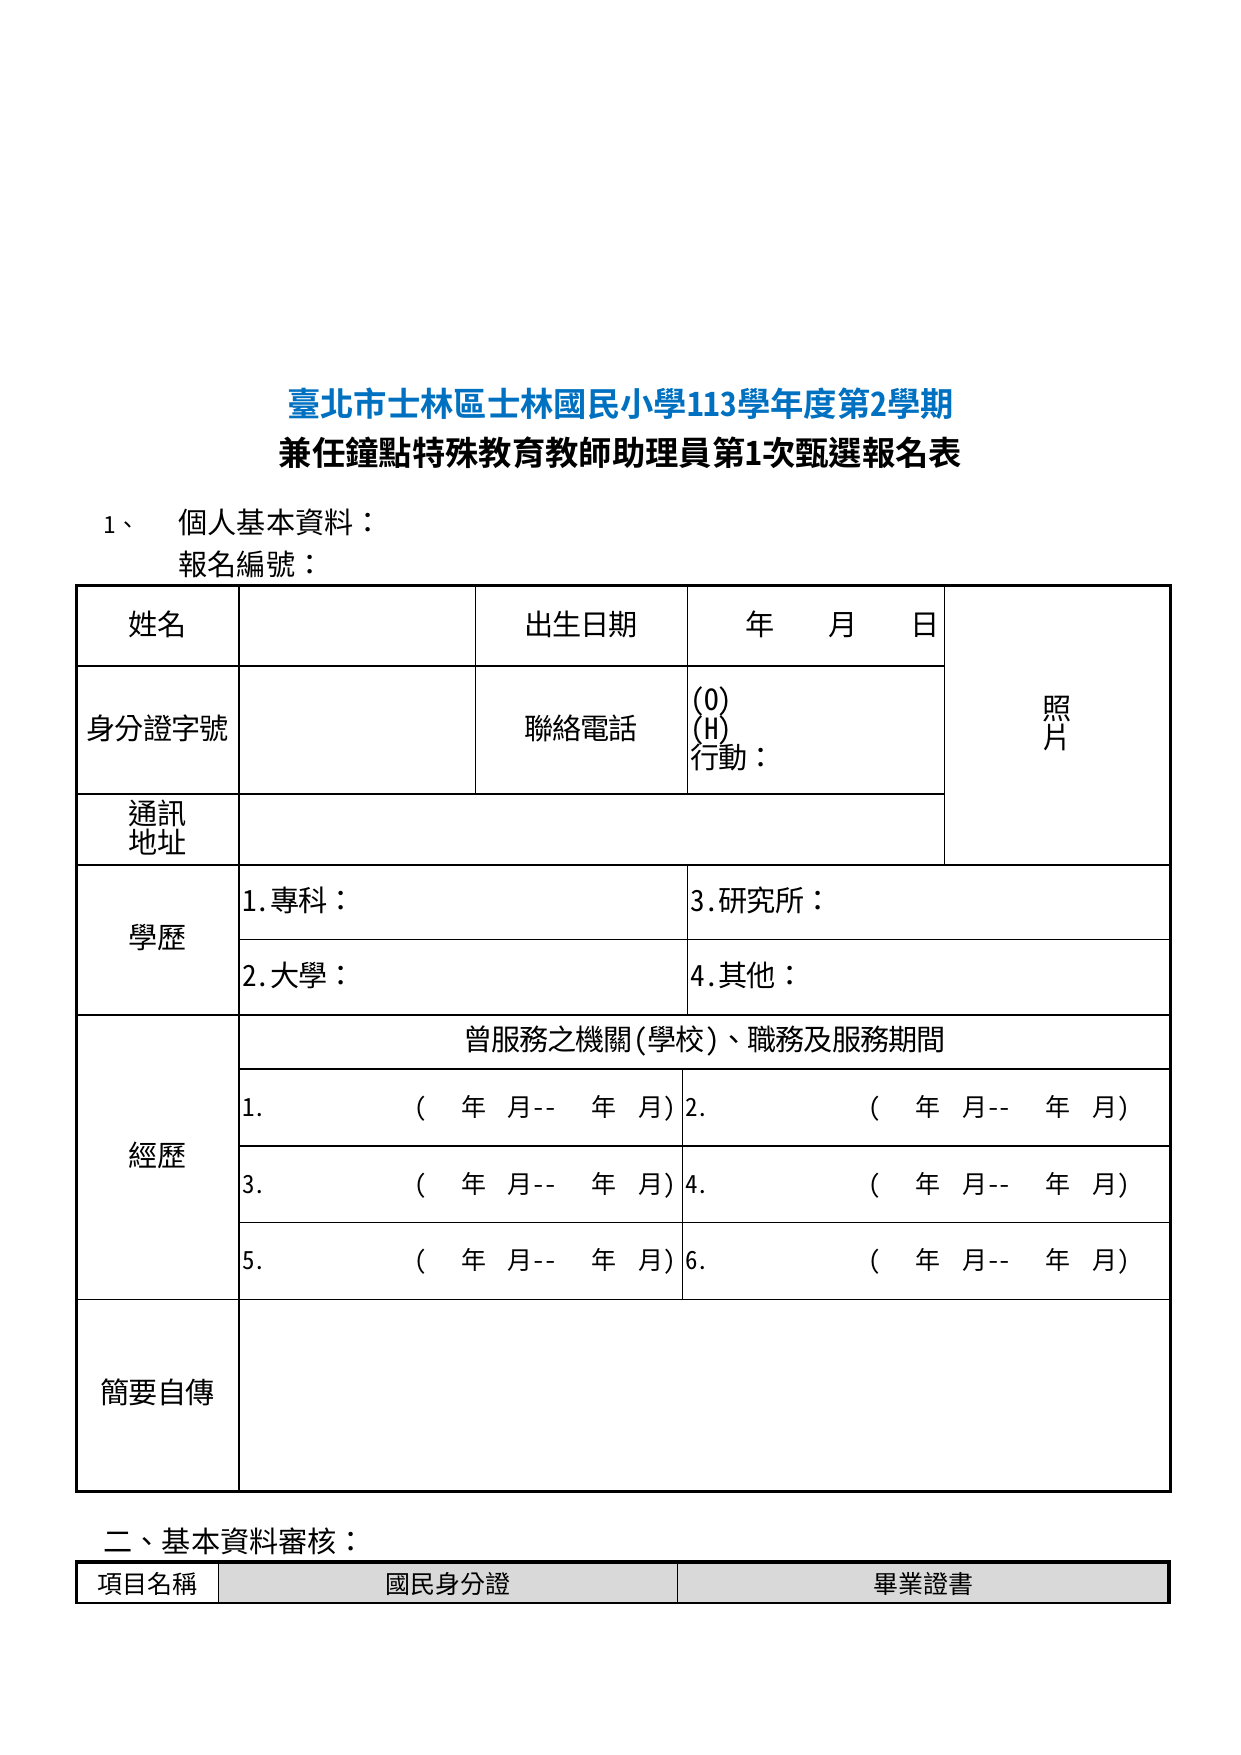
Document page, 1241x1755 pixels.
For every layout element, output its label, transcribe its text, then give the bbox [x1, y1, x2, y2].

table_cell 3. ( 年 月-- 年 月) [240, 1147, 682, 1222]
table_cell 6. ( 年 月-- 年 月) [683, 1223, 1169, 1299]
table_header 年 月 日 [688, 587, 944, 665]
table_cell 4.其他： [688, 940, 1169, 1014]
table_header [240, 587, 475, 665]
table_cell 身分證字號 [78, 667, 238, 793]
table_cell 經歷 [78, 1016, 238, 1299]
table_cell 聯絡電話 [476, 667, 687, 793]
text 二、基本資料審核： [103, 1518, 1137, 1560]
list 個人基本資料： 報名編號： [103, 499, 1137, 584]
table_header 照 片 [945, 587, 1169, 864]
text 兼任鐘點特殊教育教師助理員第1次甄選報名表 [103, 426, 1137, 474]
table_header 姓名 [78, 587, 238, 665]
text 臺北市士林區士林國民小學113學年度第2學期 [103, 378, 1137, 426]
table_cell 2.大學： [240, 940, 687, 1014]
table_cell 通訊 地址 [78, 795, 238, 864]
table_header 畢業證書 [678, 1564, 1167, 1602]
table_cell 5. ( 年 月-- 年 月) [240, 1223, 682, 1299]
table_cell [240, 667, 475, 793]
table_header 國民身分證 [219, 1564, 677, 1602]
table_cell (O) (H) 行動： [688, 667, 944, 793]
table_cell 4. ( 年 月-- 年 月) [683, 1147, 1169, 1222]
table_cell 簡要自傳 [78, 1300, 238, 1490]
table_header 項目名稱 [78, 1564, 218, 1602]
table_cell 曾服務之機關(學校)、職務及服務期間 [240, 1016, 1169, 1068]
table_cell 2. ( 年 月-- 年 月) [683, 1070, 1169, 1145]
table_header 出生日期 [476, 587, 687, 665]
table_cell [240, 1300, 1169, 1490]
table_cell 1. ( 年 月-- 年 月) [240, 1070, 682, 1145]
table_cell 學歷 [78, 866, 238, 1014]
table_cell 3.研究所： [688, 866, 1169, 939]
table_cell [240, 795, 944, 864]
table_cell 1.專科： [240, 866, 687, 939]
